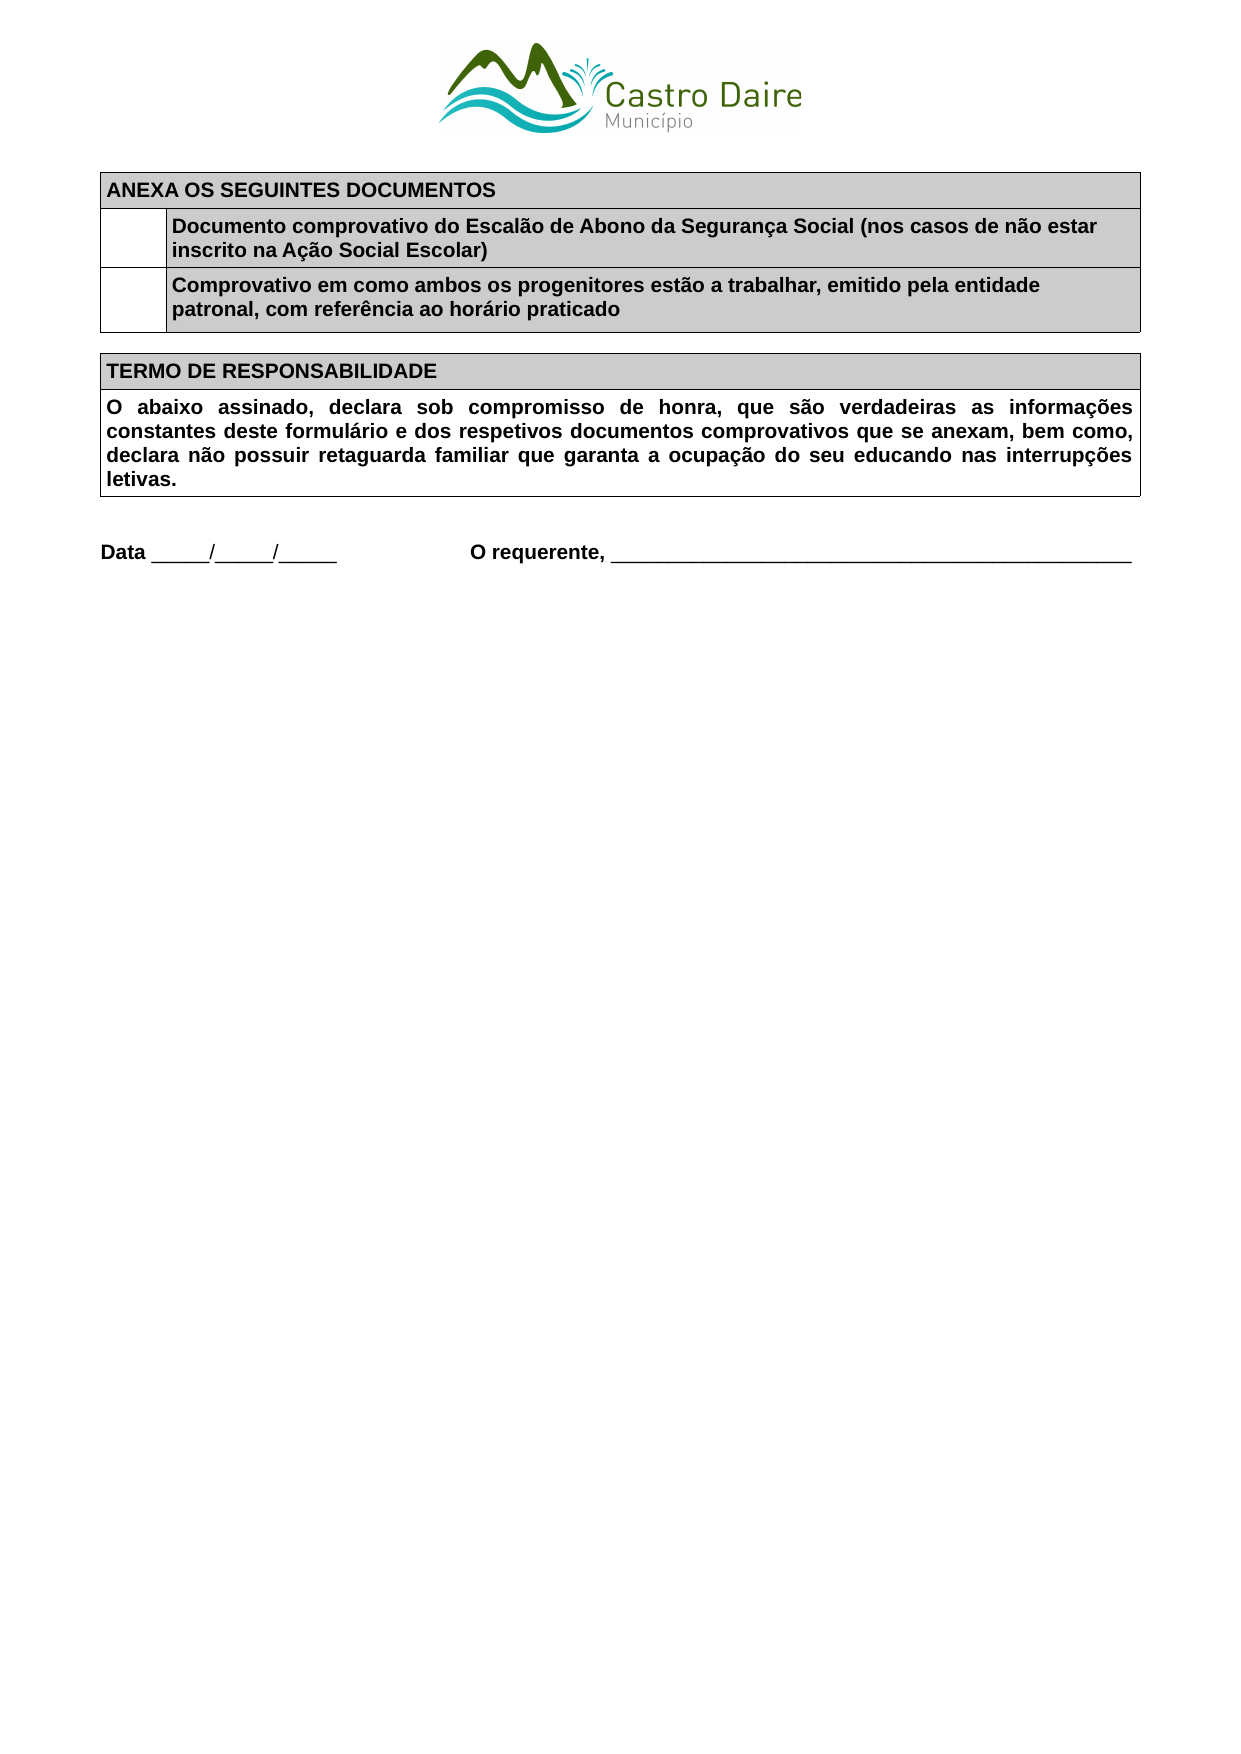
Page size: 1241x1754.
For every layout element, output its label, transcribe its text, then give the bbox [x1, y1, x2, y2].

table_header ANEXA OS SEGUINTES DOCUMENTOS [101, 173, 1140, 208]
table_header TERMO DE RESPONSABILIDADE [101, 354, 1140, 389]
text Data _____/_____/_____ O requerente, _____________________________________________ [100, 539, 1140, 563]
table_cell [101, 209, 166, 267]
table_cell Comprovativo em como ambos os progenitores estão a trabalhar, emitido pela entidade patronal, com referência ao horário praticado [167, 268, 1140, 332]
table_cell [101, 268, 166, 332]
table_cell Documento comprovativo do Escalão de Abono da Segurança Social (nos casos de não estar inscrito na Ação Social Escolar) [167, 209, 1140, 267]
picture [439, 43, 802, 133]
table_cell O abaixo assinado, declara sob compromisso de honra, que são verdadeiras as informações constantes deste formulário e dos respetivos documentos comprovativos que se anexam, bem como, declara não possuir retaguarda familiar que garanta a ocupação do seu educando nas interrupções letivas. [101, 390, 1140, 496]
